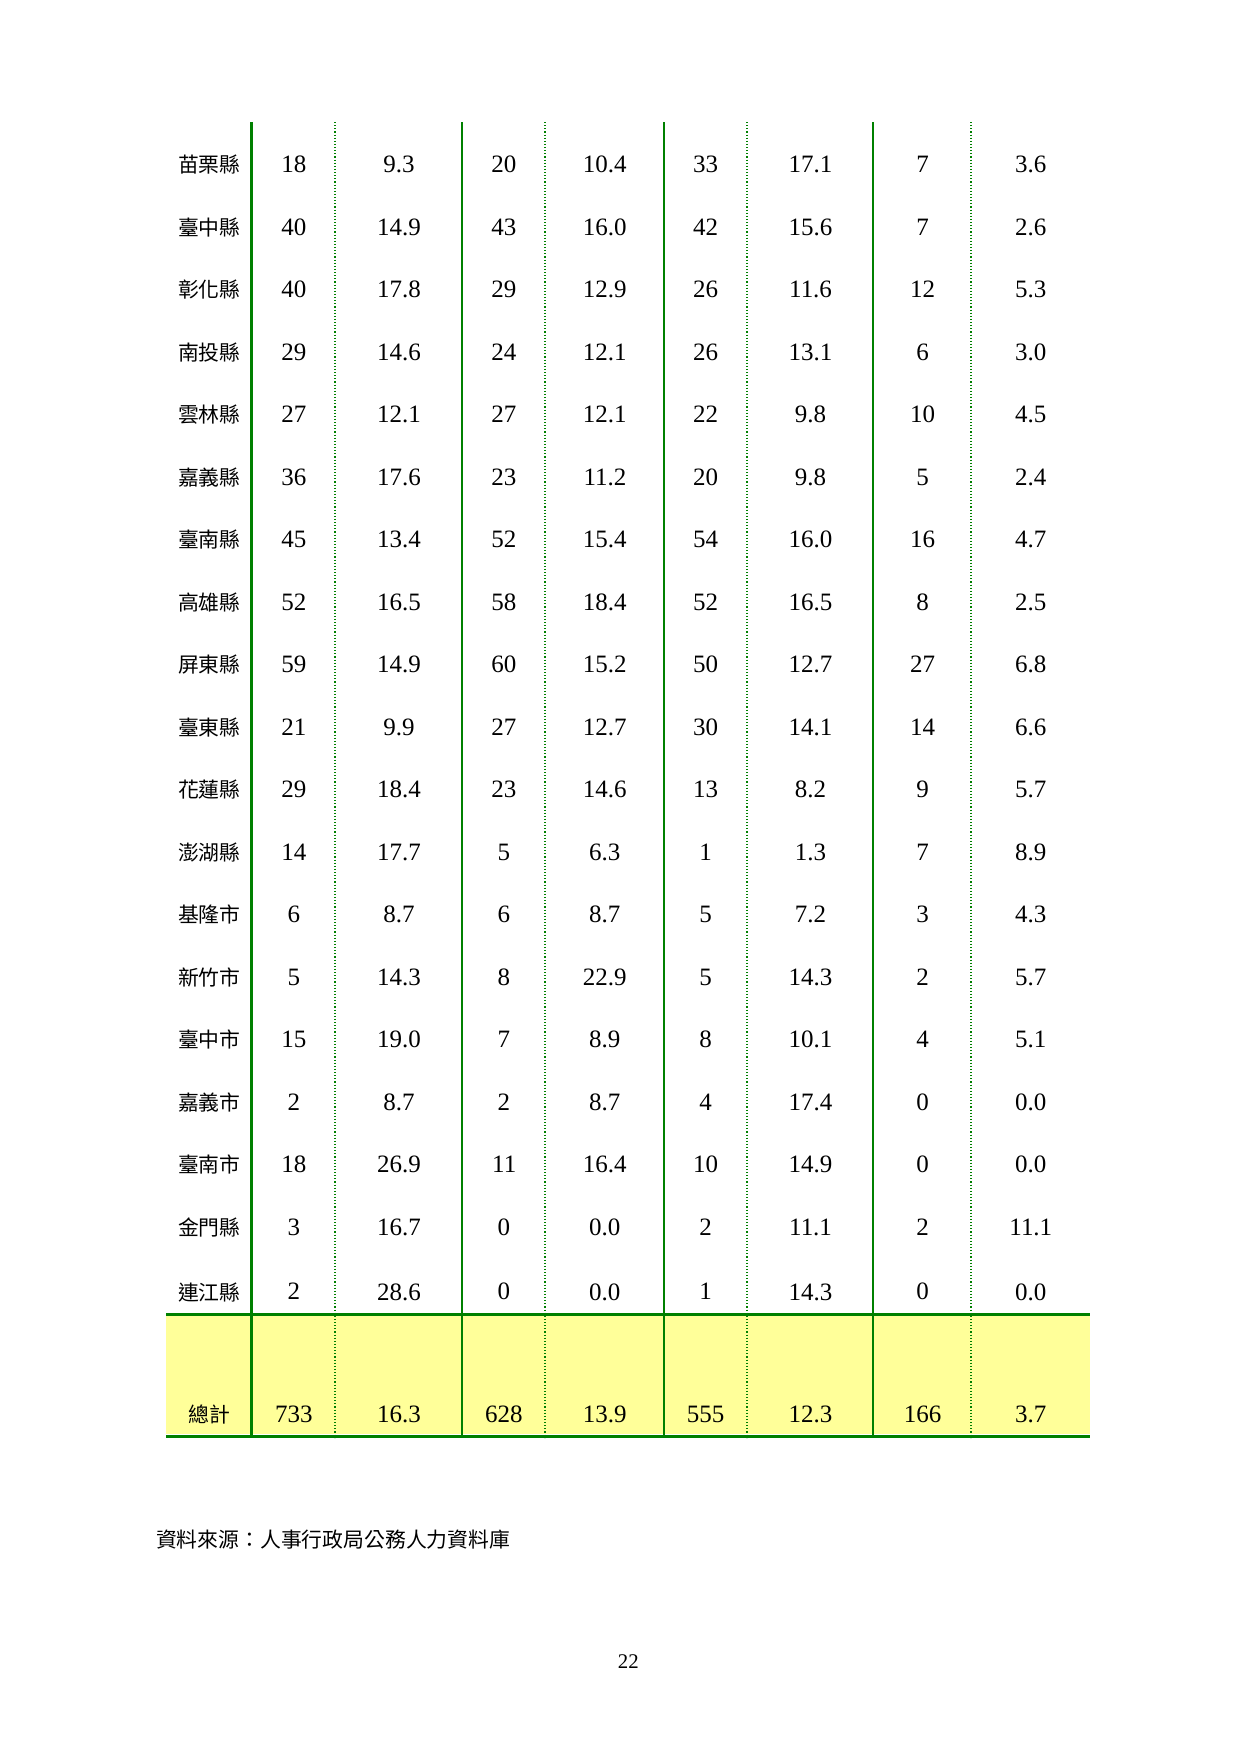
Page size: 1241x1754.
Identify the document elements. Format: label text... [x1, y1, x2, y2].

table_cell 0 [463, 1185, 545, 1247]
table_cell 0.0 [545, 1185, 663, 1247]
table_cell 4.5 [971, 372, 1090, 434]
table_cell 11 [463, 1122, 545, 1184]
table_cell 43 [463, 185, 545, 247]
table_cell 58 [463, 560, 545, 622]
table_cell 7 [463, 997, 545, 1059]
table_cell 澎湖縣 [166, 810, 250, 872]
table_cell 16.7 [335, 1185, 461, 1247]
table_cell 5 [665, 872, 747, 934]
table_cell 0 [874, 1247, 971, 1313]
table_cell 13.9 [545, 1316, 663, 1434]
table_cell 屏東縣 [166, 622, 250, 684]
table_cell 2 [874, 1185, 971, 1247]
table_cell 6 [253, 872, 335, 934]
table_cell 27 [463, 685, 545, 747]
table_cell 16.3 [335, 1316, 461, 1434]
table_cell 9 [874, 747, 971, 809]
table_cell 6 [874, 310, 971, 372]
table_cell 26 [665, 247, 747, 309]
table_cell 9.3 [335, 122, 461, 184]
table_cell 27 [463, 372, 545, 434]
table_cell 14.9 [335, 622, 461, 684]
table_cell 17.8 [335, 247, 461, 309]
table_cell 14.6 [545, 747, 663, 809]
table_cell 733 [253, 1316, 335, 1434]
table_cell 基隆市 [166, 872, 250, 934]
table_cell 7.2 [747, 872, 872, 934]
table_cell 5.7 [971, 935, 1090, 997]
table_cell 10 [874, 372, 971, 434]
table_cell 166 [874, 1316, 971, 1434]
table_cell 臺南市 [166, 1122, 250, 1184]
table_cell 52 [665, 560, 747, 622]
table_cell 22 [665, 372, 747, 434]
table_cell 6.6 [971, 685, 1090, 747]
table_cell 18 [253, 1122, 335, 1184]
table_cell 0 [874, 1060, 971, 1122]
table_cell 3.0 [971, 310, 1090, 372]
table_cell 24 [463, 310, 545, 372]
table_cell 臺中縣 [166, 185, 250, 247]
table_cell 7 [874, 810, 971, 872]
table_cell 10.4 [545, 122, 663, 184]
table_cell 5.7 [971, 747, 1090, 809]
table_cell 18.4 [335, 747, 461, 809]
table_cell 15 [253, 997, 335, 1059]
table_cell 3.7 [971, 1316, 1090, 1434]
table_cell 60 [463, 622, 545, 684]
table_cell 14.3 [335, 935, 461, 997]
table_cell 4.3 [971, 872, 1090, 934]
table_cell 8.9 [971, 810, 1090, 872]
table_cell 59 [253, 622, 335, 684]
table_cell 2.6 [971, 185, 1090, 247]
table_cell 29 [253, 310, 335, 372]
table_cell 金門縣 [166, 1185, 250, 1247]
table_cell 54 [665, 497, 747, 559]
table_cell 20 [463, 122, 545, 184]
table_cell 10.1 [747, 997, 872, 1059]
table_cell 30 [665, 685, 747, 747]
table_cell 3 [874, 872, 971, 934]
table_cell 12.1 [545, 372, 663, 434]
table_cell 22.9 [545, 935, 663, 997]
table_cell 連江縣 [166, 1247, 250, 1313]
table_cell 花蓮縣 [166, 747, 250, 809]
table_cell 14.3 [747, 1247, 872, 1313]
table_cell 8 [463, 935, 545, 997]
table_cell 17.1 [747, 122, 872, 184]
table_cell 5 [253, 935, 335, 997]
table_cell 1 [665, 810, 747, 872]
table_cell 彰化縣 [166, 247, 250, 309]
table_cell 14.9 [747, 1122, 872, 1184]
table_cell 52 [463, 497, 545, 559]
table_cell 40 [253, 185, 335, 247]
table_cell 5.3 [971, 247, 1090, 309]
table_cell 7 [874, 185, 971, 247]
table_cell 嘉義市 [166, 1060, 250, 1122]
table_cell 2.5 [971, 560, 1090, 622]
table_cell 8 [665, 997, 747, 1059]
table_cell 1.3 [747, 810, 872, 872]
table_cell 南投縣 [166, 310, 250, 372]
table_cell 5 [665, 935, 747, 997]
table_cell 52 [253, 560, 335, 622]
table_cell 臺東縣 [166, 685, 250, 747]
table_cell 臺南縣 [166, 497, 250, 559]
table_cell 2 [665, 1185, 747, 1247]
table_cell 2 [874, 935, 971, 997]
table_cell 9.8 [747, 372, 872, 434]
table_cell 8.7 [545, 872, 663, 934]
table_cell 26.9 [335, 1122, 461, 1184]
table_cell 2.4 [971, 435, 1090, 497]
table_cell 9.9 [335, 685, 461, 747]
table_cell 2 [463, 1060, 545, 1122]
table_cell 33 [665, 122, 747, 184]
table_cell 14.3 [747, 935, 872, 997]
table_cell 23 [463, 747, 545, 809]
table_cell 15.4 [545, 497, 663, 559]
table_cell 11.1 [971, 1185, 1090, 1247]
table_cell 17.6 [335, 435, 461, 497]
table_cell 11.2 [545, 435, 663, 497]
table_cell 12.9 [545, 247, 663, 309]
table_cell 21 [253, 685, 335, 747]
table_cell 16.5 [335, 560, 461, 622]
table_cell 29 [253, 747, 335, 809]
table_cell 12.7 [747, 622, 872, 684]
table_cell 18 [253, 122, 335, 184]
table_cell 11.6 [747, 247, 872, 309]
table_cell 0 [463, 1247, 545, 1313]
table_cell 45 [253, 497, 335, 559]
table_cell 14.1 [747, 685, 872, 747]
table_cell 555 [665, 1316, 747, 1434]
table_cell 16.4 [545, 1122, 663, 1184]
table_cell 2 [253, 1060, 335, 1122]
table_cell 雲林縣 [166, 372, 250, 434]
table_cell 11.1 [747, 1185, 872, 1247]
table_cell 17.7 [335, 810, 461, 872]
table_cell 20 [665, 435, 747, 497]
table_cell 0.0 [545, 1247, 663, 1313]
table_cell 13 [665, 747, 747, 809]
table_cell 10 [665, 1122, 747, 1184]
table_cell 7 [874, 122, 971, 184]
table_cell 1 [665, 1247, 747, 1313]
table_cell 4 [665, 1060, 747, 1122]
table_cell 36 [253, 435, 335, 497]
table_cell 16.0 [747, 497, 872, 559]
table_cell 8.2 [747, 747, 872, 809]
table_cell 8.7 [335, 872, 461, 934]
table_cell 苗栗縣 [166, 122, 250, 184]
table_cell 23 [463, 435, 545, 497]
table_cell 6 [463, 872, 545, 934]
table_cell 3 [253, 1185, 335, 1247]
table_cell 0.0 [971, 1247, 1090, 1313]
table_cell 6.3 [545, 810, 663, 872]
table_cell 628 [463, 1316, 545, 1434]
table_cell 14.9 [335, 185, 461, 247]
table_cell 14 [253, 810, 335, 872]
table_cell 27 [874, 622, 971, 684]
table_cell 26 [665, 310, 747, 372]
table_cell 12.3 [747, 1316, 872, 1434]
table_cell 29 [463, 247, 545, 309]
table_cell 50 [665, 622, 747, 684]
table_cell 0.0 [971, 1122, 1090, 1184]
table_cell 13.1 [747, 310, 872, 372]
table_cell 2 [253, 1247, 335, 1313]
table_cell 嘉義縣 [166, 435, 250, 497]
table_cell 5 [874, 435, 971, 497]
table_cell 3.6 [971, 122, 1090, 184]
table_cell 8.7 [335, 1060, 461, 1122]
table_cell 12 [874, 247, 971, 309]
table_cell 新竹市 [166, 935, 250, 997]
table_cell 15.2 [545, 622, 663, 684]
text 資料來源：人事行政局公務人力資料庫 [150, 1497, 1106, 1559]
table_cell 12.1 [545, 310, 663, 372]
table_cell 0 [874, 1122, 971, 1184]
table_cell 6.8 [971, 622, 1090, 684]
table_cell 5 [463, 810, 545, 872]
table_cell 15.6 [747, 185, 872, 247]
table_cell 16.5 [747, 560, 872, 622]
table_cell 42 [665, 185, 747, 247]
table_cell 14.6 [335, 310, 461, 372]
table_cell 19.0 [335, 997, 461, 1059]
table_cell 5.1 [971, 997, 1090, 1059]
table_cell 27 [253, 372, 335, 434]
table_cell 14 [874, 685, 971, 747]
table_cell 40 [253, 247, 335, 309]
table_cell 13.4 [335, 497, 461, 559]
table_cell 8.7 [545, 1060, 663, 1122]
table_cell 12.1 [335, 372, 461, 434]
table_cell 8 [874, 560, 971, 622]
table_cell 16.0 [545, 185, 663, 247]
table_cell 16 [874, 497, 971, 559]
table_cell 17.4 [747, 1060, 872, 1122]
table_cell 18.4 [545, 560, 663, 622]
table_cell 12.7 [545, 685, 663, 747]
table_cell 總計 [166, 1316, 250, 1434]
table_cell 高雄縣 [166, 560, 250, 622]
table_cell 8.9 [545, 997, 663, 1059]
table_cell 28.6 [335, 1247, 461, 1313]
table_cell 4 [874, 997, 971, 1059]
table_cell 9.8 [747, 435, 872, 497]
table_cell 0.0 [971, 1060, 1090, 1122]
table_cell 4.7 [971, 497, 1090, 559]
table_cell 臺中市 [166, 997, 250, 1059]
